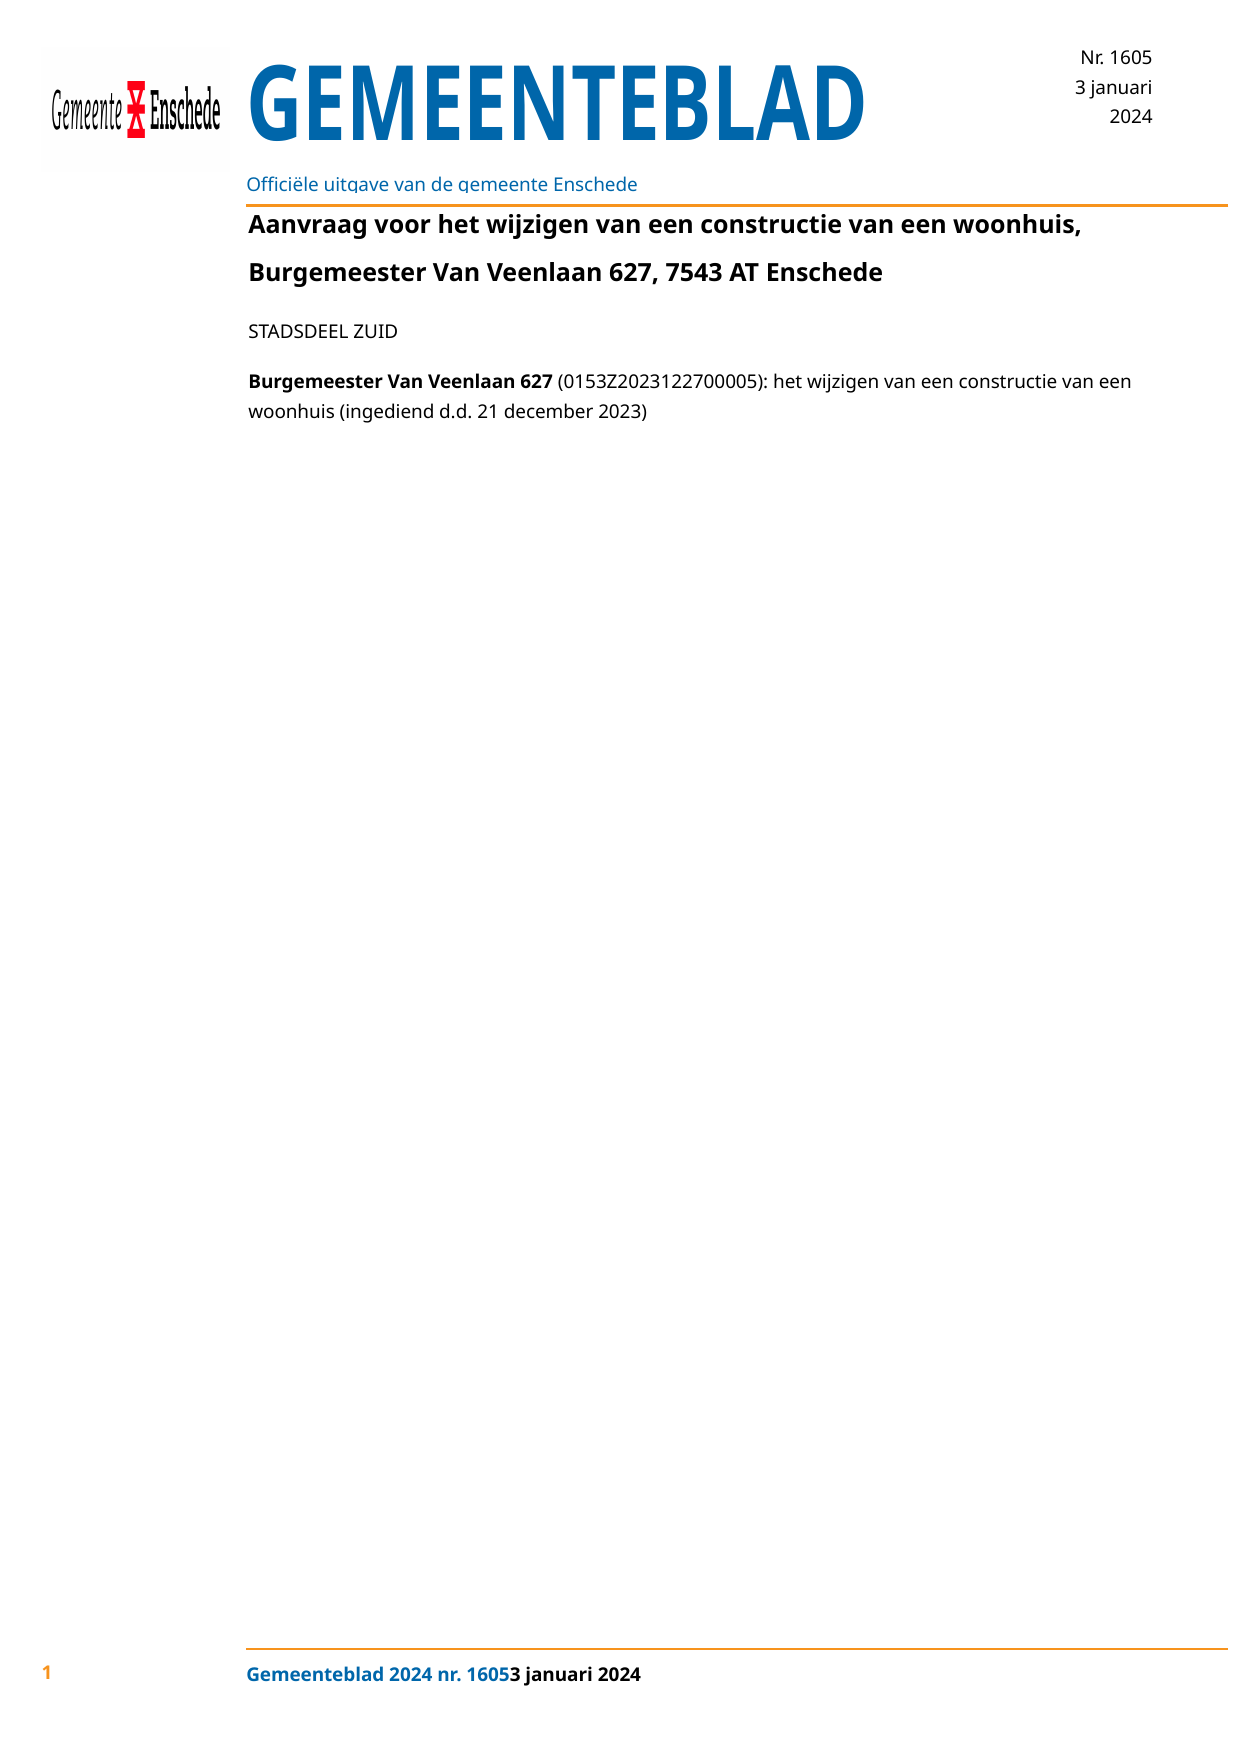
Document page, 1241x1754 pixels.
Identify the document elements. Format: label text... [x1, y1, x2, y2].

text STADSDEEL ZUID [248, 318, 1152, 344]
text Aanvraag voor het wijzigen van een constructie van een woonhuis, Burgemeester Van Veenlaan 627, 7543 AT Enschede [248, 207, 1152, 288]
picture [41, 47, 231, 172]
text Burgemeester Van Veenlaan 627 (0153Z2023122700005): het wijzigen van een constructie van een woonhuis (ingediend d.d. 21 december 2023) [248, 368, 1152, 424]
